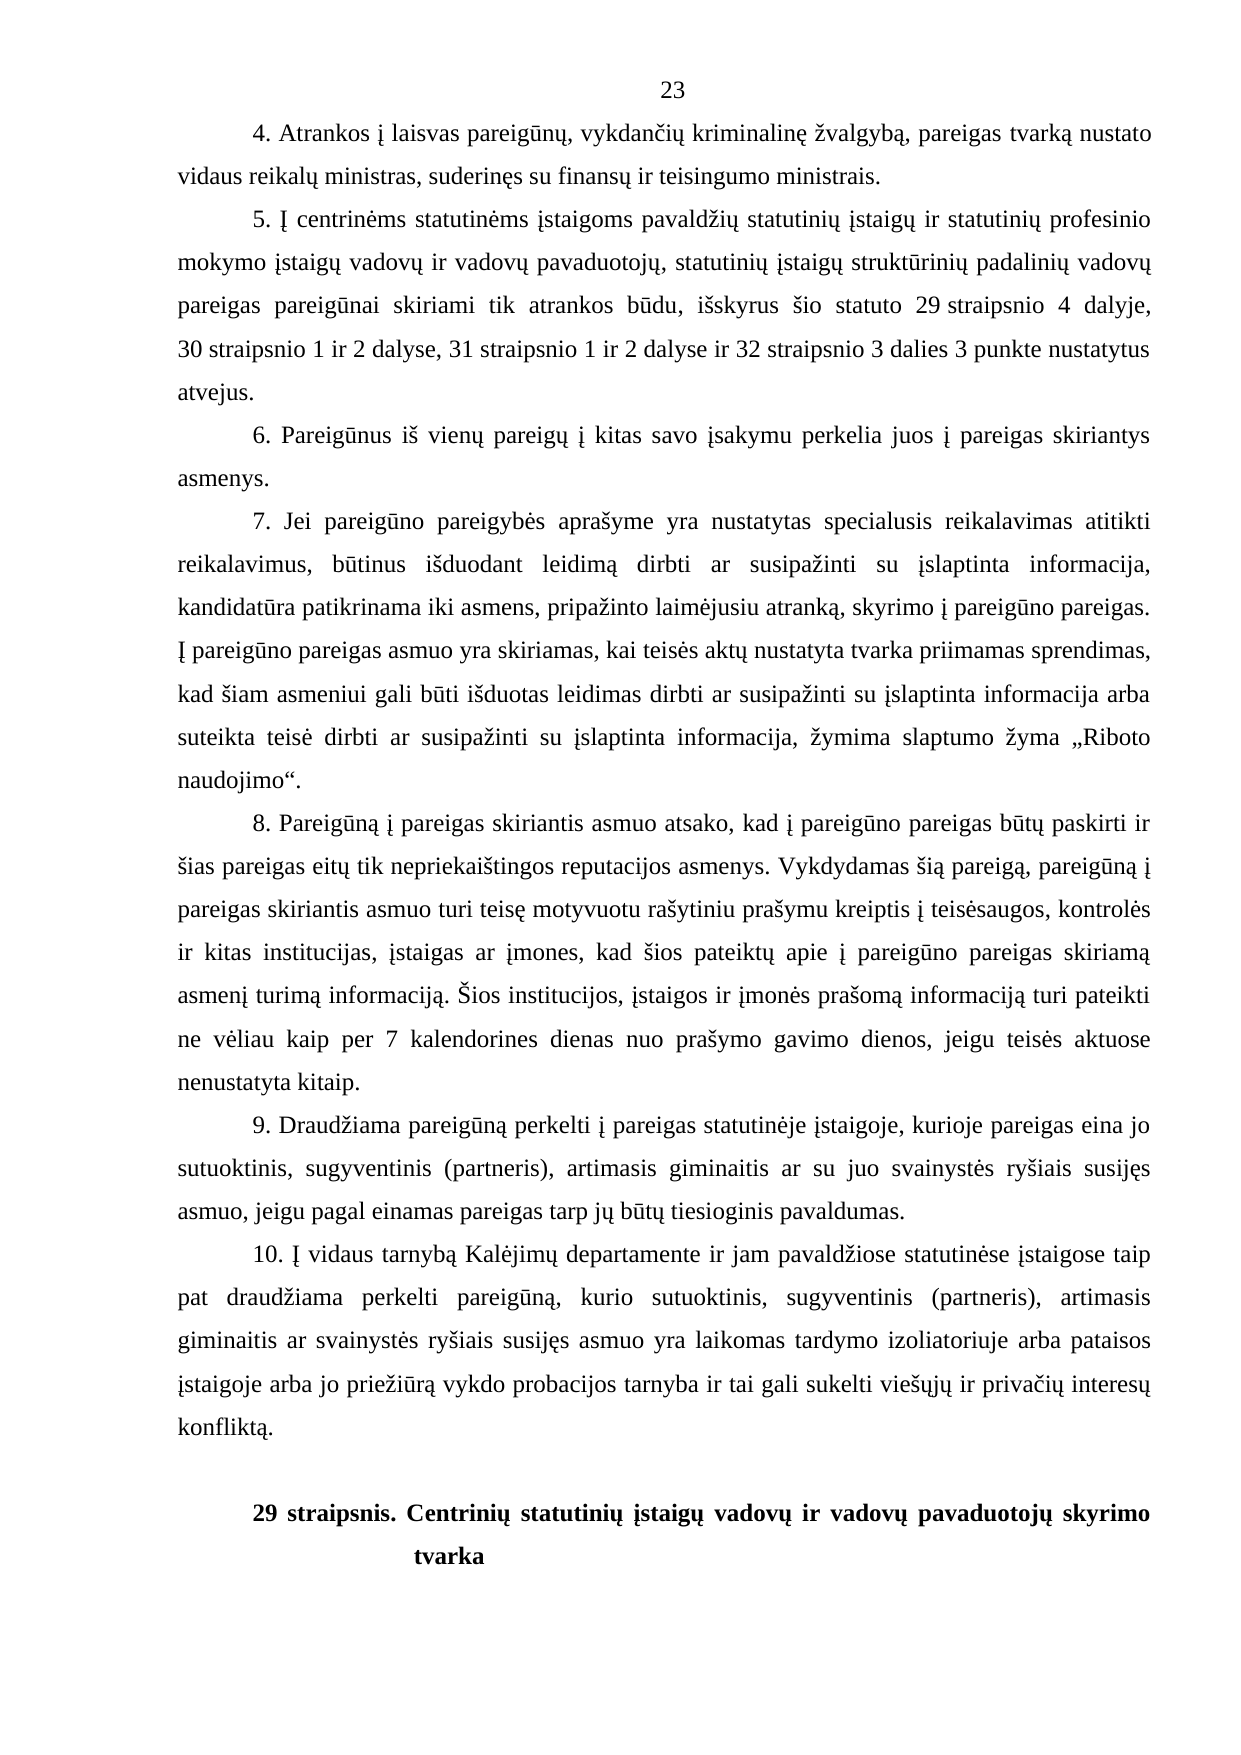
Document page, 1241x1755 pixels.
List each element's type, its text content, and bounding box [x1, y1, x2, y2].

text 5. Į centrinėms statutinėms įstaigoms pavaldžių statutinių įstaigų ir statutinių profesinio mokymo įstaigų vadovų ir vadovų pavaduotojų, statutinių įstaigų struktūrinių padalinių vadovų pareigas pareigūnai skiriami tik atrankos būdu, išskyrus šio statuto 29 straipsnio 4 dalyje, 30 straipsnio 1 ir 2 dalyse, 31 straipsnio 1 ir 2 dalyse ir 32 straipsnio 3 dalies 3 punkte nustatytus atvejus. [177, 204, 1152, 406]
text 8. Pareigūną į pareigas skiriantis asmuo atsako, kad į pareigūno pareigas būtų paskirti ir šias pareigas eitų tik nepriekaištingos reputacijos asmenys. Vykdydamas šią pareigą, pareigūną į pareigas skiriantis asmuo turi teisę motyvuotu rašytiniu prašymu kreiptis į teisėsaugos, kontrolės ir kitas institucijas, įstaigas ar įmones, kad šios pateiktų apie į pareigūno pareigas skiriamą asmenį turimą informaciją. Šios institucijos, įstaigos ir įmonės prašomą informaciją turi pateikti ne vėliau kaip per 7 kalendorines dienas nuo prašymo gavimo dienos, jeigu teisės aktuose nenustatyta kitaip. [177, 808, 1152, 1096]
text 6. Pareigūnus iš vienų pareigų į kitas savo įsakymu perkelia juos į pareigas skiriantys asmenys. [177, 420, 1152, 492]
text 29 straipsnis. Centrinių statutinių įstaigų vadovų ir vadovų pavaduotojų skyrimo tvarka [252, 1498, 1152, 1570]
text 9. Draudžiama pareigūną perkelti į pareigas statutinėje įstaigoje, kurioje pareigas eina jo sutuoktinis, sugyventinis (partneris), artimasis giminaitis ar su juo svainystės ryšiais susijęs asmuo, jeigu pagal einamas pareigas tarp jų būtų tiesioginis pavaldumas. [177, 1110, 1152, 1225]
text 7. Jei pareigūno pareigybės aprašyme yra nustatytas specialusis reikalavimas atitikti reikalavimus, būtinus išduodant leidimą dirbti ar susipažinti su įslaptinta informacija, kandidatūra patikrinama iki asmens, pripažinto laimėjusiu atranką, skyrimo į pareigūno pareigas. Į pareigūno pareigas asmuo yra skiriamas, kai teisės aktų nustatyta tvarka priimamas sprendimas, kad šiam asmeniui gali būti išduotas leidimas dirbti ar susipažinti su įslaptinta informacija arba suteikta teisė dirbti ar susipažinti su įslaptinta informacija, žymima slaptumo žyma „Riboto naudojimo“. [177, 506, 1152, 794]
text 4. Atrankos į laisvas pareigūnų, vykdančių kriminalinę žvalgybą, pareigas tvarką nustato vidaus reikalų ministras, suderinęs su finansų ir teisingumo ministrais. [177, 118, 1152, 190]
text 10. Į vidaus tarnybą Kalėjimų departamente ir jam pavaldžiose statutinėse įstaigose taip pat draudžiama perkelti pareigūną, kurio sutuoktinis, sugyventinis (partneris), artimasis giminaitis ar svainystės ryšiais susijęs asmuo yra laikomas tardymo izoliatoriuje arba pataisos įstaigoje arba jo priežiūrą vykdo probacijos tarnyba ir tai gali sukelti viešųjų ir privačių interesų konfliktą. [177, 1239, 1152, 1441]
